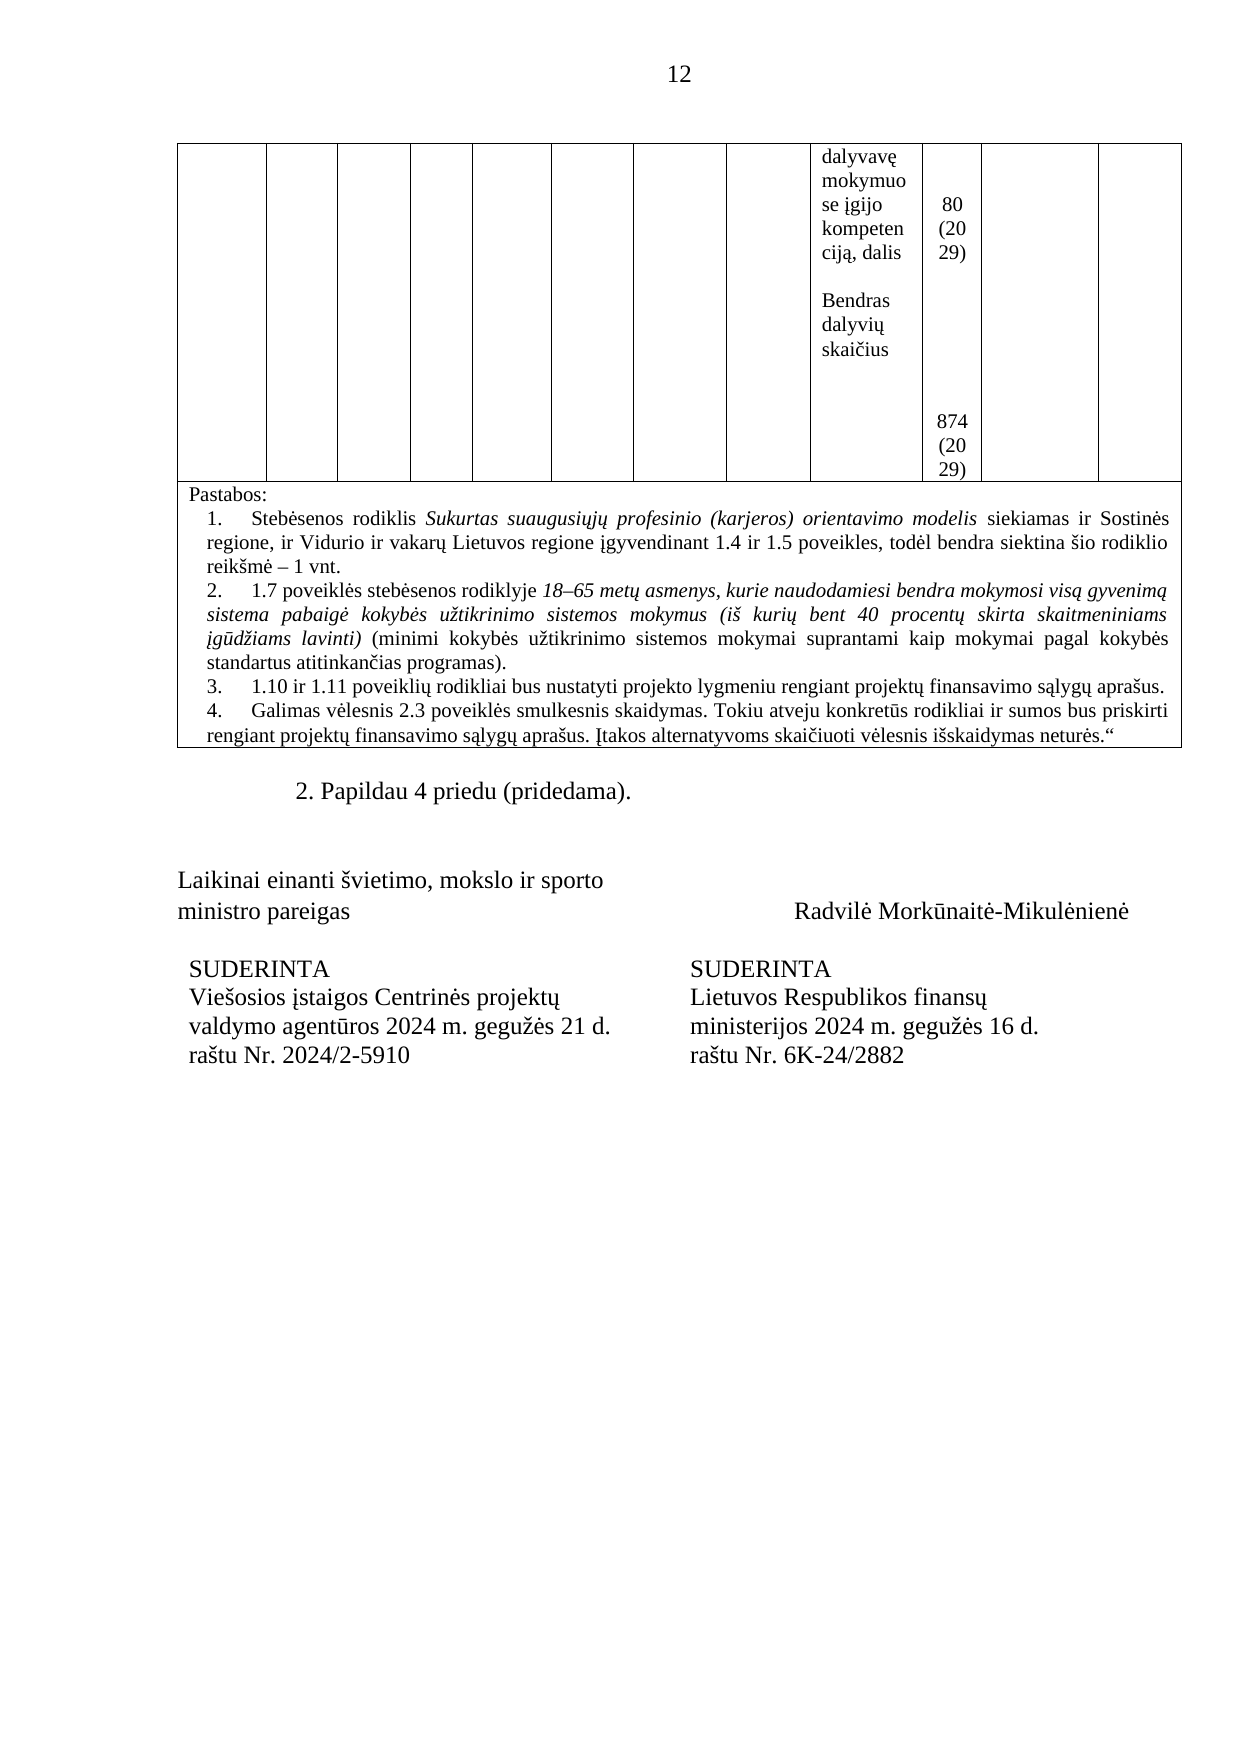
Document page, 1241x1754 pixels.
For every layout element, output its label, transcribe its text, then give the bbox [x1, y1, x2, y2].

table_cell [634, 144, 726, 481]
table_cell [1099, 144, 1181, 481]
table_cell Viešosios įstaigos Centrinės projektų [177, 983, 679, 1011]
table_cell [338, 144, 410, 481]
table_cell Pastabos: 1. Stebėsenos rodiklis Sukurtas suaugusiųjų profesinio (karjeros) orientavimo modelis siekiamas ir Sostinės regione, ir Vidurio ir vakarų Lietuvos regione įgyvendinant 1.4 ir 1.5 poveikles, todėl bendra siektina šio rodiklio reikšmė – 1 vnt. 2. 1.7 poveiklės stebėsenos rodiklyje 18–65 metų asmenys, kurie naudodamiesi bendra mokymosi visą gyvenimą sistema pabaigė kokybės užtikrinimo sistemos mokymus (iš kurių bent 40 procentų skirta skaitmeniniams įgūdžiams lavinti) (minimi kokybės užtikrinimo sistemos mokymai suprantami kaip mokymai pagal kokybės standartus atitinkančias programas). 3. 1.10 ir 1.11 poveiklių rodikliai bus nustatyti projekto lygmeniu rengiant projektų finansavimo sąlygų aprašus. 4. Galimas vėlesnis 2.3 poveiklės smulkesnis skaidymas. Tokiu atveju konkretūs rodikliai ir sumos bus priskirti rengiant projektų finansavimo sąlygų aprašus. Įtakos alternatyvoms skaičiuoti vėlesnis išskaidymas neturės.“ [178, 482, 1181, 747]
text Laikinai einanti švietimo, mokslo ir sporto [177, 865, 1181, 894]
table_cell [982, 144, 1098, 481]
table_cell [727, 144, 810, 481]
table_cell valdymo agentūros 2024 m. gegužės 21 d. [177, 1011, 679, 1040]
table_cell [473, 144, 551, 481]
table_cell raštu Nr. 6K-24/2882 [679, 1040, 1180, 1069]
table_cell [267, 144, 337, 481]
table_cell raštu Nr. 2024/2-5910 [177, 1040, 679, 1069]
table_cell [178, 144, 266, 481]
table_cell 80 (2029) 874 (2029) [923, 144, 981, 481]
table_header SUDERINTA [679, 954, 1180, 982]
text ministro pareigas Radvilė Morkūnaitė-Mikulėnienė [177, 896, 1181, 925]
text 2. Papildau 4 priedu (pridedama). [295, 776, 1181, 805]
table_cell [411, 144, 472, 481]
table_cell ministerijos 2024 m. gegužės 16 d. [679, 1011, 1180, 1040]
table_cell [552, 144, 633, 481]
table_cell dalyvavę mokymuose įgijo kompetenciją, dalis Bendras dalyvių skaičius [811, 144, 922, 481]
table_header SUDERINTA [177, 954, 679, 982]
table_cell Lietuvos Respublikos finansų [679, 983, 1180, 1011]
